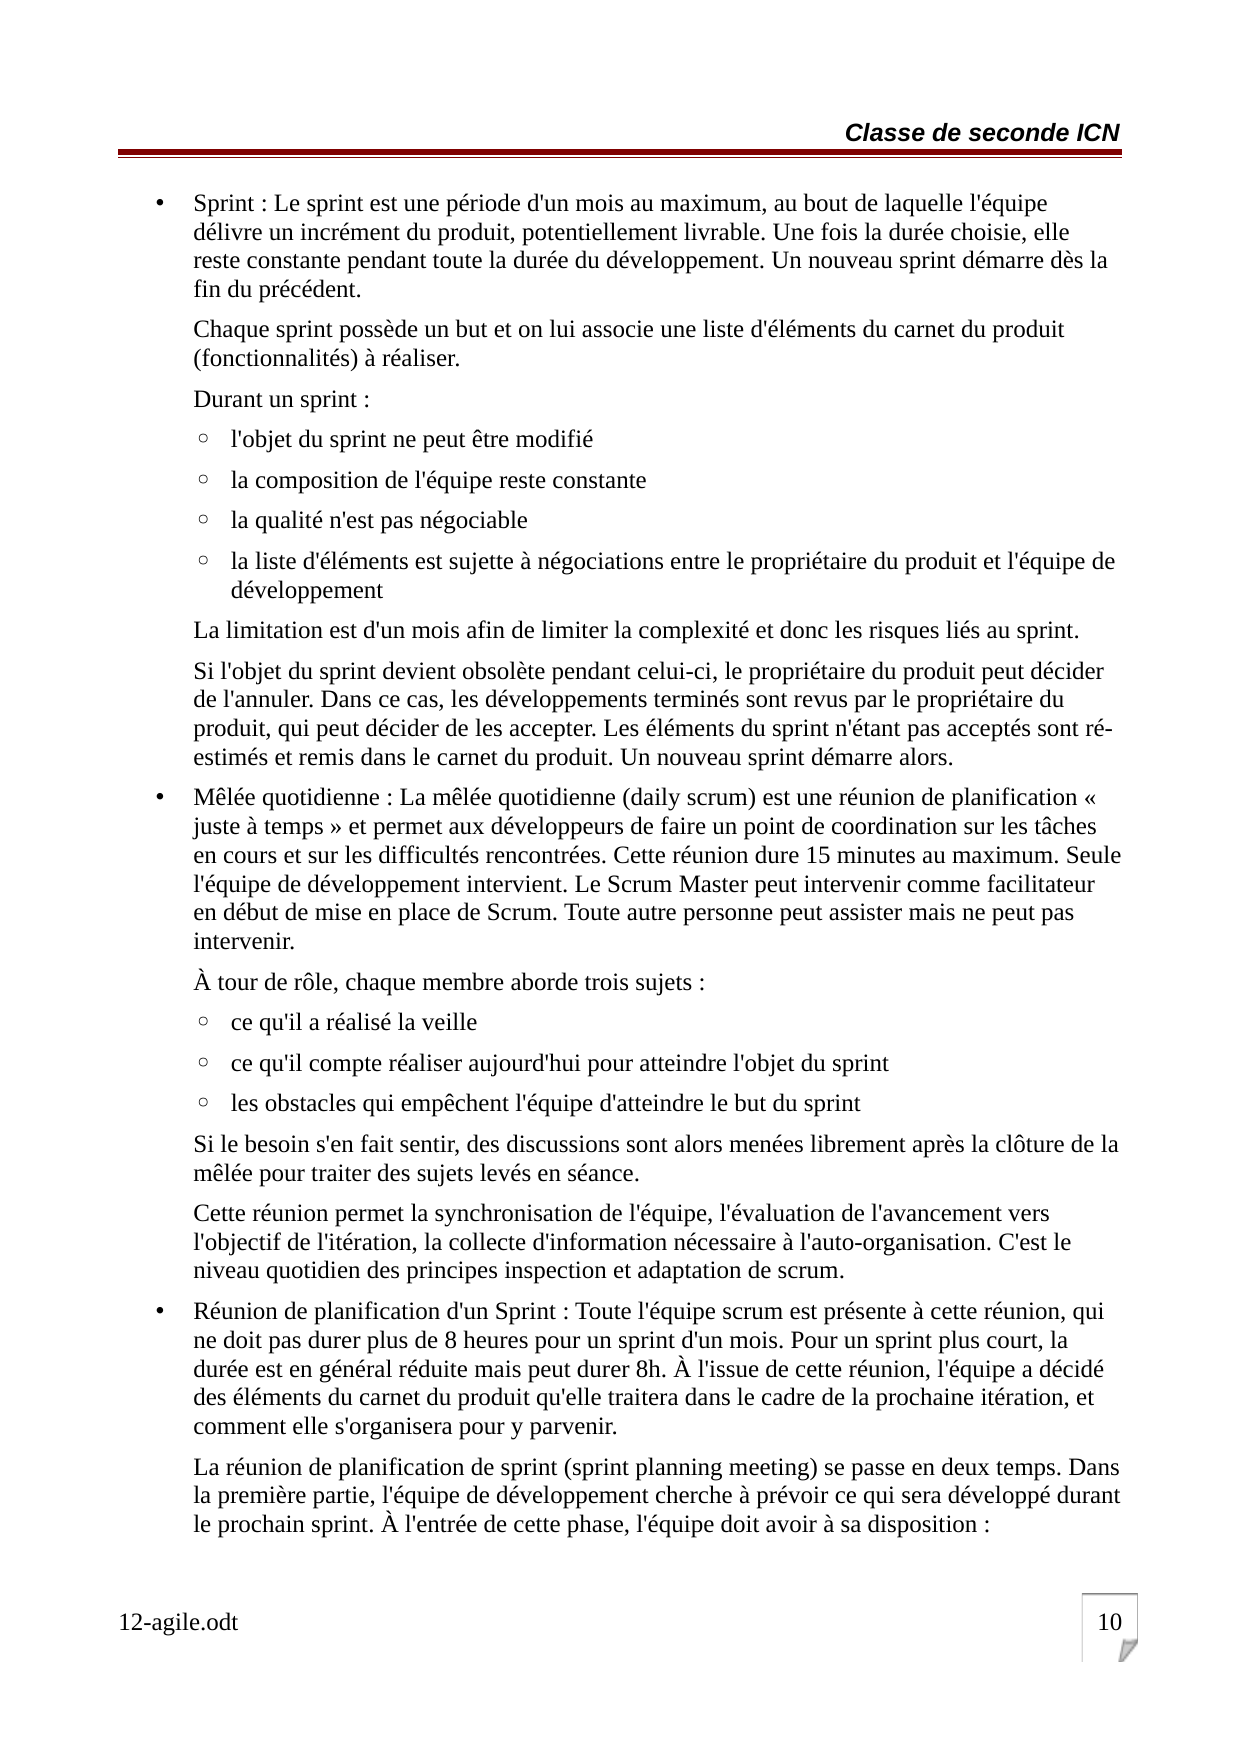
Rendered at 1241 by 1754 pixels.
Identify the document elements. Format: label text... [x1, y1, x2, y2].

list À tour de rôle, chaque membre aborde trois sujets : [156, 967, 1122, 996]
list les obstacles qui empêchent l'équipe d'atteindre le but du sprint [193, 1088, 1122, 1117]
list Chaque sprint possède un but et on lui associe une liste d'éléments du carnet du produit (fonctionnalités) à réaliser. [156, 314, 1122, 372]
list l'objet du sprint ne peut être modifié [193, 424, 1122, 453]
list ce qu'il a réalisé la veille [193, 1007, 1122, 1036]
list la liste d'éléments est sujette à négociations entre le propriétaire du produit et l'équipe de développement [193, 546, 1122, 603]
list Cette réunion permet la synchronisation de l'équipe, l'évaluation de l'avancement vers l'objectif de l'itération, la collecte d'information nécessaire à l'auto-organisation. C'est le niveau quotidien des principes inspection et adaptation de scrum. [156, 1198, 1122, 1284]
list Mêlée quotidienne : La mêlée quotidienne (daily scrum) est une réunion de planification « juste à temps » et permet aux développeurs de faire un point de coordination sur les tâches en cours et sur les difficultés rencontrées. Cette réunion dure 15 minutes au maximum. Seule l'équipe de développement intervient. Le Scrum Master peut intervenir comme facilitateur en début de mise en place de Scrum. Toute autre personne peut assister mais ne peut pas intervenir. [156, 782, 1122, 955]
list Réunion de planification d'un Sprint : Toute l'équipe scrum est présente à cette réunion, qui ne doit pas durer plus de 8 heures pour un sprint d'un mois. Pour un sprint plus court, la durée est en général réduite mais peut durer 8h. À l'issue de cette réunion, l'équipe a décidé des éléments du carnet du produit qu'elle traitera dans le cadre de la prochaine itération, et comment elle s'organisera pour y parvenir. [156, 1296, 1122, 1440]
list Si l'objet du sprint devient obsolète pendant celui-ci, le propriétaire du produit peut décider de l'annuler. Dans ce cas, les développements terminés sont revus par le propriétaire du produit, qui peut décider de les accepter. Les éléments du sprint n'étant pas acceptés sont ré-estimés et remis dans le carnet du produit. Un nouveau sprint démarre alors. [156, 656, 1122, 771]
list La réunion de planification de sprint (sprint planning meeting) se passe en deux temps. Dans la première partie, l'équipe de développement cherche à prévoir ce qui sera développé durant le prochain sprint. À l'entrée de cette phase, l'équipe doit avoir à sa disposition : [156, 1452, 1122, 1538]
list ce qu'il compte réaliser aujourd'hui pour atteindre l'objet du sprint [193, 1048, 1122, 1077]
list la composition de l'équipe reste constante [193, 465, 1122, 494]
list la qualité n'est pas négociable [193, 505, 1122, 534]
list La limitation est d'un mois afin de limiter la complexité et donc les risques liés au sprint. [156, 615, 1122, 644]
list Si le besoin s'en fait sentir, des discussions sont alors menées librement après la clôture de la mêlée pour traiter des sujets levés en séance. [156, 1129, 1122, 1186]
list Sprint : Le sprint est une période d'un mois au maximum, au bout de laquelle l'équipe délivre un incrément du produit, potentiellement livrable. Une fois la durée choisie, elle reste constante pendant toute la durée du développement. Un nouveau sprint démarre dès la fin du précédent. [156, 188, 1122, 303]
list Durant un sprint : [156, 384, 1122, 413]
